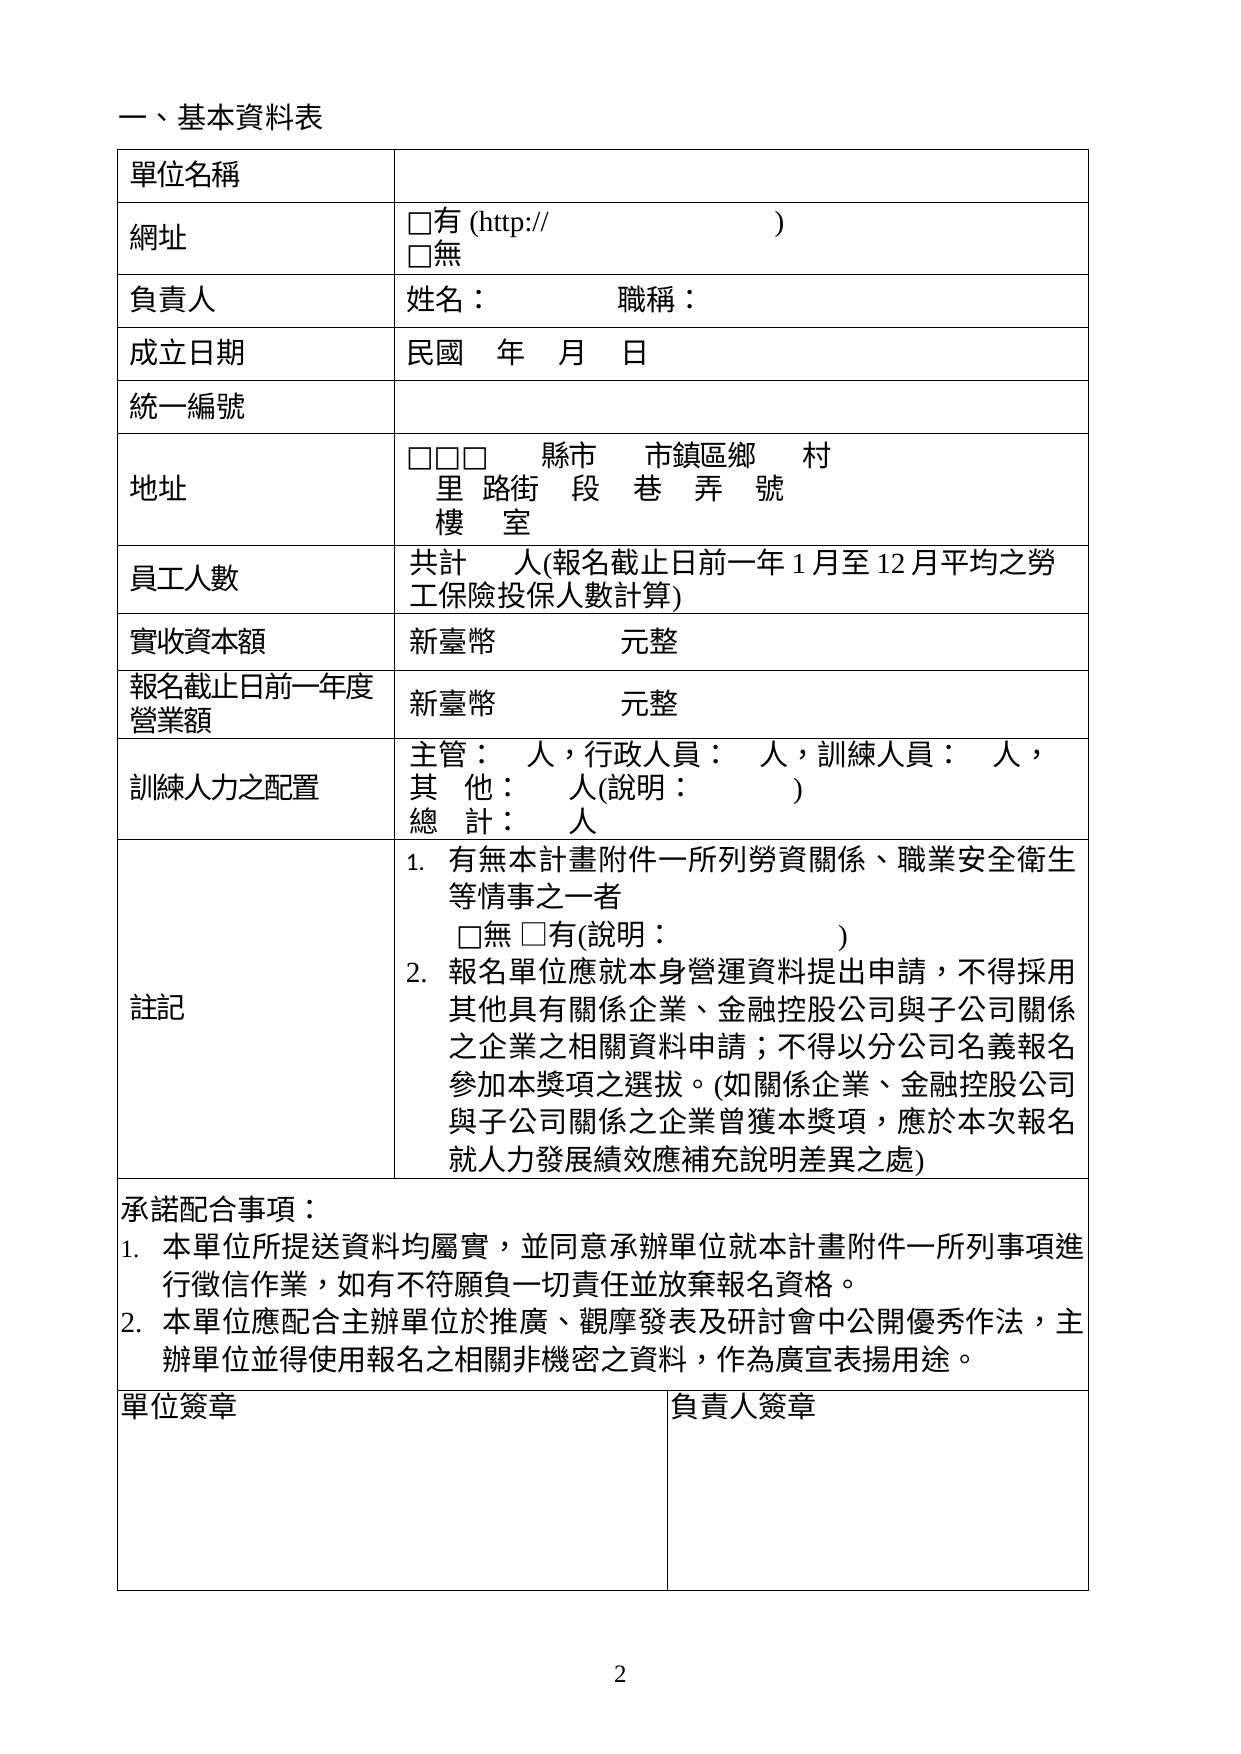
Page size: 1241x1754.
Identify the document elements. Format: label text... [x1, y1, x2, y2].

table_cell 負責人 [118, 275, 394, 327]
table_cell 註記 [118, 840, 394, 1177]
table_cell 民國 年 月 日 [395, 328, 1088, 380]
table_cell 報名截止日前一年度 營業額 [118, 671, 394, 738]
table_cell 單位簽章 [118, 1391, 667, 1589]
table_cell 新臺幣 元整 [395, 614, 1088, 670]
table_cell 承諾配合事項： 本單位所提送資料均屬實，並同意承辦單位就本計畫附件一所列事項進行徵信作業，如有不符願負一切責任並放棄報名資格。 本單位應配合主辦單位於推廣、觀摩發表及研討會中公開優秀作法，主辦單位並得使用報名之相關非機密之資料，作為廣宣表揚用途。 [118, 1179, 1088, 1389]
table_cell 新臺幣 元整 [395, 671, 1088, 738]
table_cell 有無本計畫附件一所列勞資關係、職業安全衛生等情事之一者 □無 □有(說明： ) 報名單位應就本身營運資料提出申請，不得採用其他具有關係企業、金融控股公司與子公司關係之企業之相關資料申請；不得以分公司名義報名參加本獎項之選拔。(如關係企業、金融控股公司與子公司關係之企業曾獲本獎項，應於本次報名就人力發展績效應補充說明差異之處) [395, 840, 1088, 1177]
table_cell [395, 381, 1088, 433]
table_cell 員工人數 [118, 546, 394, 613]
list 基本資料表 [118, 98, 1122, 136]
table_header 單位名稱 [118, 150, 394, 202]
table_header [395, 150, 1088, 202]
table_cell 統一編號 [118, 381, 394, 433]
table_cell 網址 [118, 203, 394, 274]
table_cell 地址 [118, 434, 394, 545]
table_cell □□□ 縣市 市鎮區鄉 村 里 路街 段 巷 弄 號 樓 室 [395, 434, 1088, 545]
table_cell □有 (http:// ) □無 [395, 203, 1088, 274]
table_cell 姓名： 職稱： [395, 275, 1088, 327]
table_cell 成立日期 [118, 328, 394, 380]
table_cell 實收資本額 [118, 614, 394, 670]
table_cell 訓練人力之配置 [118, 739, 394, 839]
table_cell 共計 人(報名截止日前一年1月至12月平均之勞工保險投保人數計算) [395, 546, 1088, 613]
table_cell 負責人簽章 [668, 1391, 1088, 1589]
table_cell 主管： 人，行政人員： 人，訓練人員： 人，其 他： 人(說明： ) 總 計： 人 [395, 739, 1088, 839]
